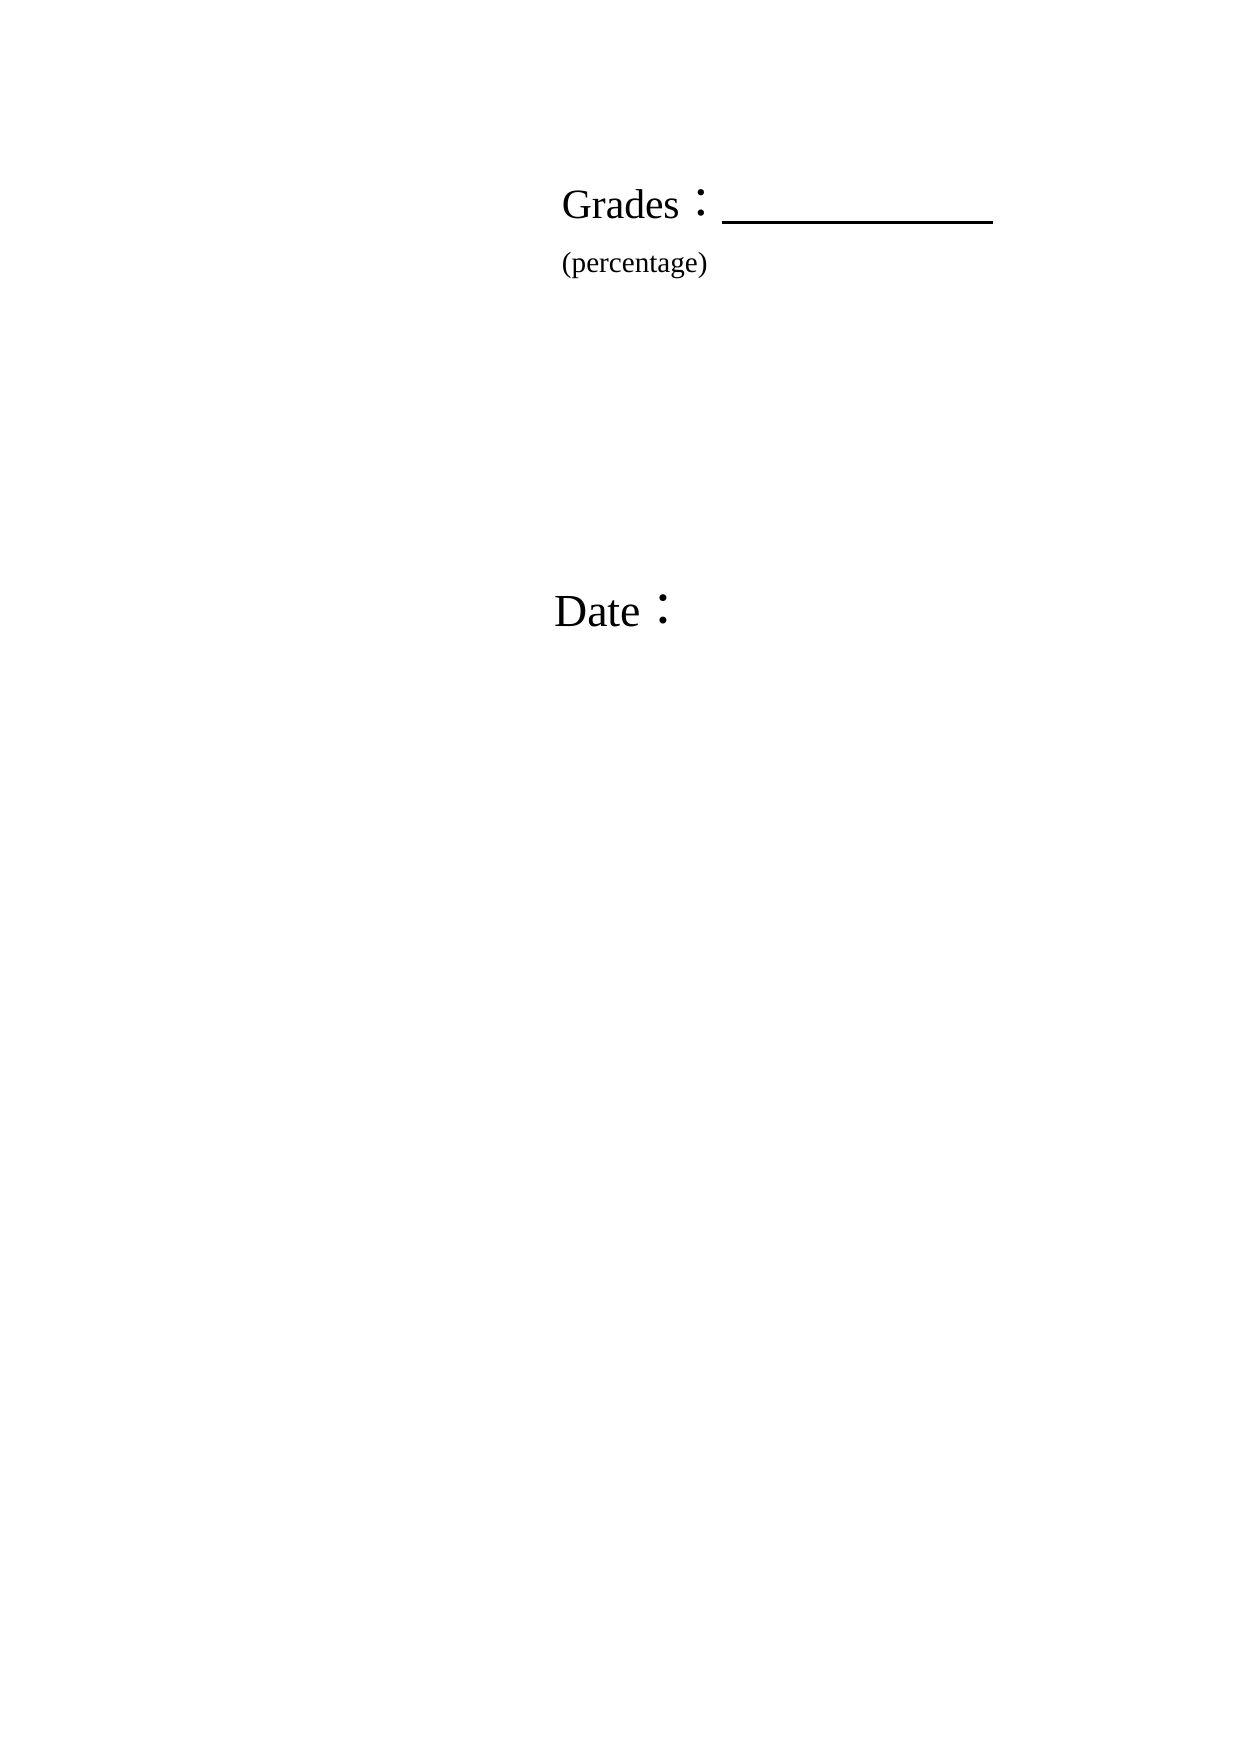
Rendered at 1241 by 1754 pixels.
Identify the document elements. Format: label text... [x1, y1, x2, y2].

text (percentage) [124, 221, 1116, 283]
text Date： [124, 533, 1116, 658]
text Grades： [124, 158, 1116, 221]
